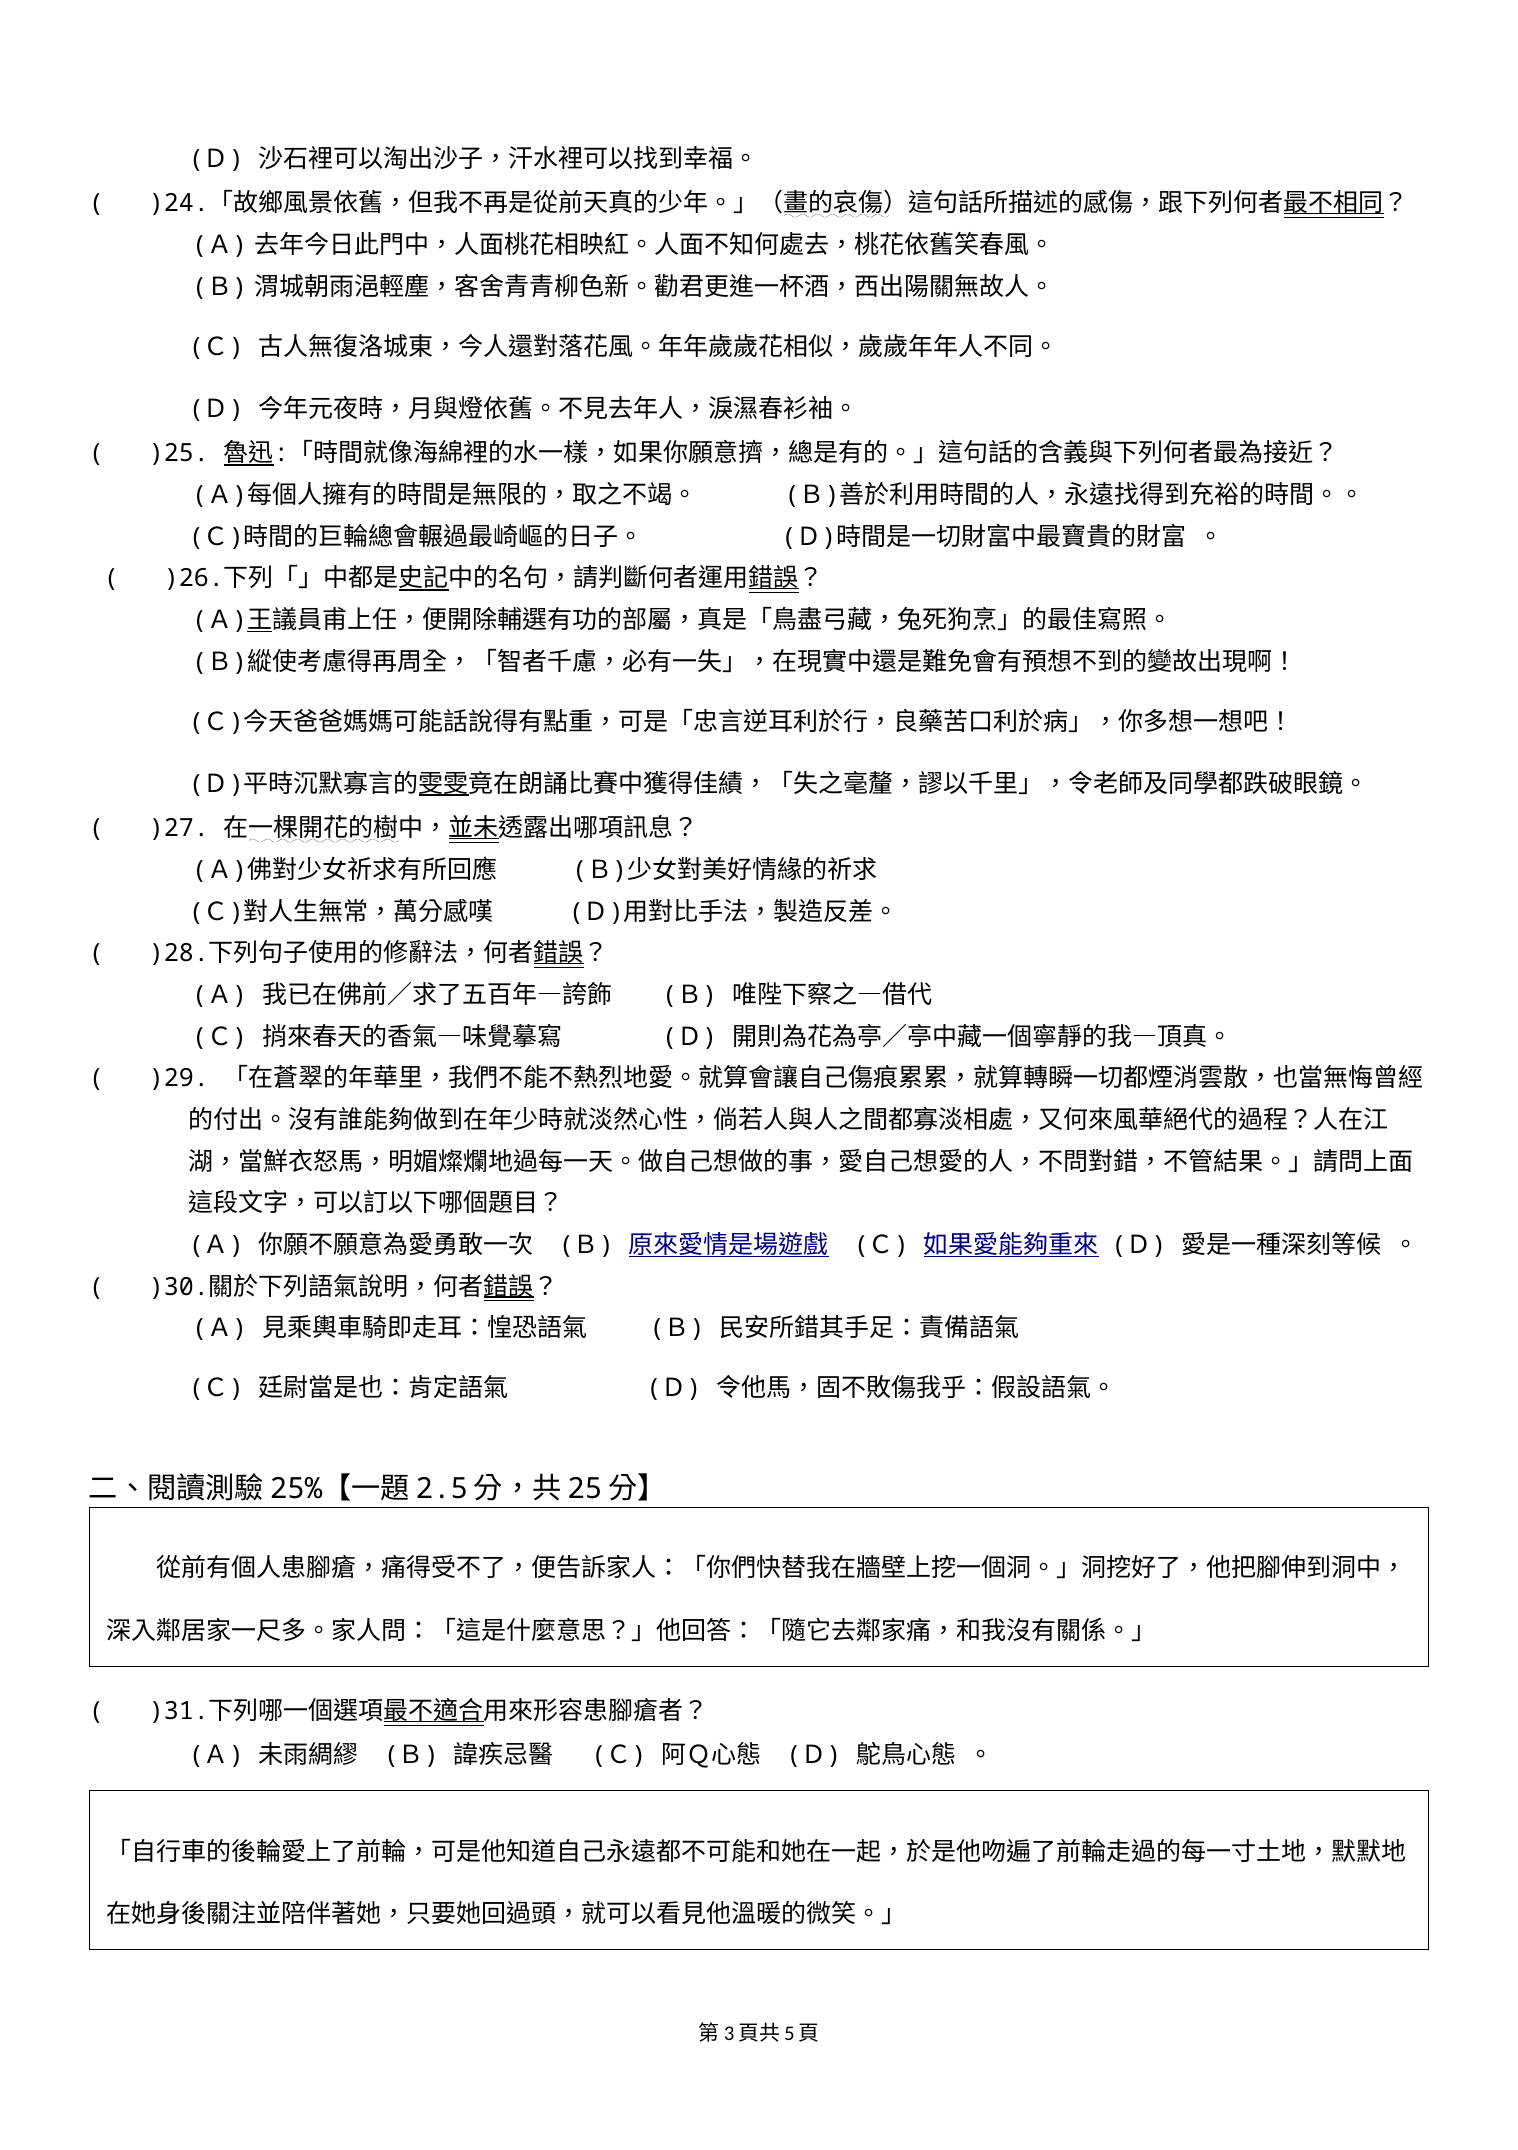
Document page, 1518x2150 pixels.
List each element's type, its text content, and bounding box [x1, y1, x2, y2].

text 「自行車的後輪愛上了前輪，可是他知道自己永遠都不可能和她在一起，於是他吻遍了前輪走過的每一寸土地，默默地在她身後關注並陪伴著她，只要她回過頭，就可以看見他溫暖的微笑。」 [90, 1791, 1428, 1949]
text (Ｃ) 捎來春天的香氣—味覺摹寫 (Ｄ) 開則為花為亭／亭中藏一個寧靜的我—頂真。 [189, 1011, 1429, 1052]
text (Ｃ)今天爸爸媽媽可能話說得有點重，可是「忠言逆耳利於行，良藥苦口利於病」，你多想一想吧！ [89, 677, 1429, 740]
text (Ｄ) 今年元夜時，月與燈依舊。不見去年人，淚濕春衫袖。 [89, 365, 1429, 427]
text (Ｃ) 廷尉當是也：肯定語氣 (Ｄ) 令他馬，固不敗傷我乎：假設語氣。 [89, 1344, 1429, 1407]
text (Ａ) 去年今日此門中，人面桃花相映紅。人面不知何處去，桃花依舊笑春風。 [189, 219, 1429, 261]
text ( )29. 「在蒼翠的年華里，我們不能不熱烈地愛。就算會讓自己傷痕累累，就算轉瞬一切都煙消雲散，也當無悔曾經的付出。沒有誰能夠做到在年少時就淡然心性，倘若人與人之間都寡淡相處，又何來風華絕代的過程？人在江湖，當鮮衣怒馬，明媚燦爛地過每一天。做自己想做的事，愛自己想愛的人，不問對錯，不管結果。」請問上面這段文字，可以訂以下哪個題目？ [89, 1052, 1429, 1219]
text (Ｄ)平時沉默寡言的雯雯竟在朗誦比賽中獲得佳績，「失之毫釐，謬以千里」，令老師及同學都跌破眼鏡。 [89, 740, 1429, 802]
text (Ｃ)對人生無常，萬分感嘆 (Ｄ)用對比手法，製造反差。 [89, 886, 1429, 927]
text ( )27. 在一棵開花的樹中，並未透露出哪項訊息？ [89, 802, 1429, 844]
text (Ａ)王議員甫上任，便開除輔選有功的部屬，真是「鳥盡弓藏，兔死狗烹」的最佳寫照。 [189, 594, 1429, 636]
text (Ｃ)時間的巨輪總會輾過最崎嶇的日子。 (Ｄ)時間是一切財富中最寶貴的財富 。 [89, 511, 1429, 552]
text ( )24.「故鄉風景依舊，但我不再是從前天真的少年。」（畫的哀傷）這句話所描述的感傷，跟下列何者最不相同？ [89, 177, 1429, 219]
text ( )30.關於下列語氣說明，何者錯誤？ [89, 1261, 1429, 1302]
text 從前有個人患腳瘡，痛得受不了，便告訴家人：「你們快替我在牆壁上挖一個洞。」洞挖好了，他把腳伸到洞中，深入鄰居家一尺多。家人問：「這是什麼意思？」他回答：「隨它去鄰家痛，和我沒有關係。」 [90, 1508, 1428, 1666]
text (Ｂ) 渭城朝雨浥輕塵，客舍青青柳色新。勸君更進一杯酒，西出陽關無故人。 [189, 261, 1429, 302]
text (Ａ) 我已在佛前／求了五百年—誇飾 (Ｂ) 唯陛下察之—借代 [189, 969, 1429, 1011]
text 二、閱讀測驗25%【一題2.5分，共25分】 [89, 1444, 1429, 1507]
text ( )28.下列句子使用的修辭法，何者錯誤？ [89, 927, 1429, 969]
text (Ｂ)縱使考慮得再周全，「智者千慮，必有一失」，在現實中還是難免會有預想不到的變故出現啊！ [189, 636, 1429, 677]
text (Ａ) 你願不願意為愛勇敢一次 (Ｂ) 原來愛情是場遊戲 (Ｃ) 如果愛能夠重來 (Ｄ) 愛是一種深刻等候 。 [89, 1219, 1429, 1261]
text ( )26.下列「」中都是史記中的名句，請判斷何者運用錯誤？ [89, 552, 1429, 594]
text (Ａ) 見乘輿車騎即走耳：惶恐語氣 (Ｂ) 民安所錯其手足：責備語氣 [189, 1302, 1429, 1344]
text (Ａ)每個人擁有的時間是無限的，取之不竭。 (Ｂ)善於利用時間的人，永遠找得到充裕的時間。。 [189, 469, 1429, 511]
text (Ｃ) 古人無復洛城東，今人還對落花風。年年歲歲花相似，歲歲年年人不同。 [89, 302, 1429, 365]
text (Ｄ) 沙石裡可以淘出沙子，汗水裡可以找到幸福。 [89, 115, 1429, 177]
text (Ａ)佛對少女祈求有所回應 (Ｂ)少女對美好情緣的祈求 [189, 844, 1429, 886]
text ( )25. 魯迅:「時間就像海綿裡的水一樣，如果你願意擠，總是有的。」這句話的含義與下列何者最為接近？ [89, 427, 1429, 469]
text ( )31.下列哪一個選項最不適合用來形容患腳瘡者？ [89, 1667, 1429, 1729]
text (Ａ) 未雨綢繆 (Ｂ) 諱疾忌醫 (Ｃ) 阿Ｑ心態 (Ｄ) 鴕鳥心態 。 [89, 1729, 1429, 1771]
